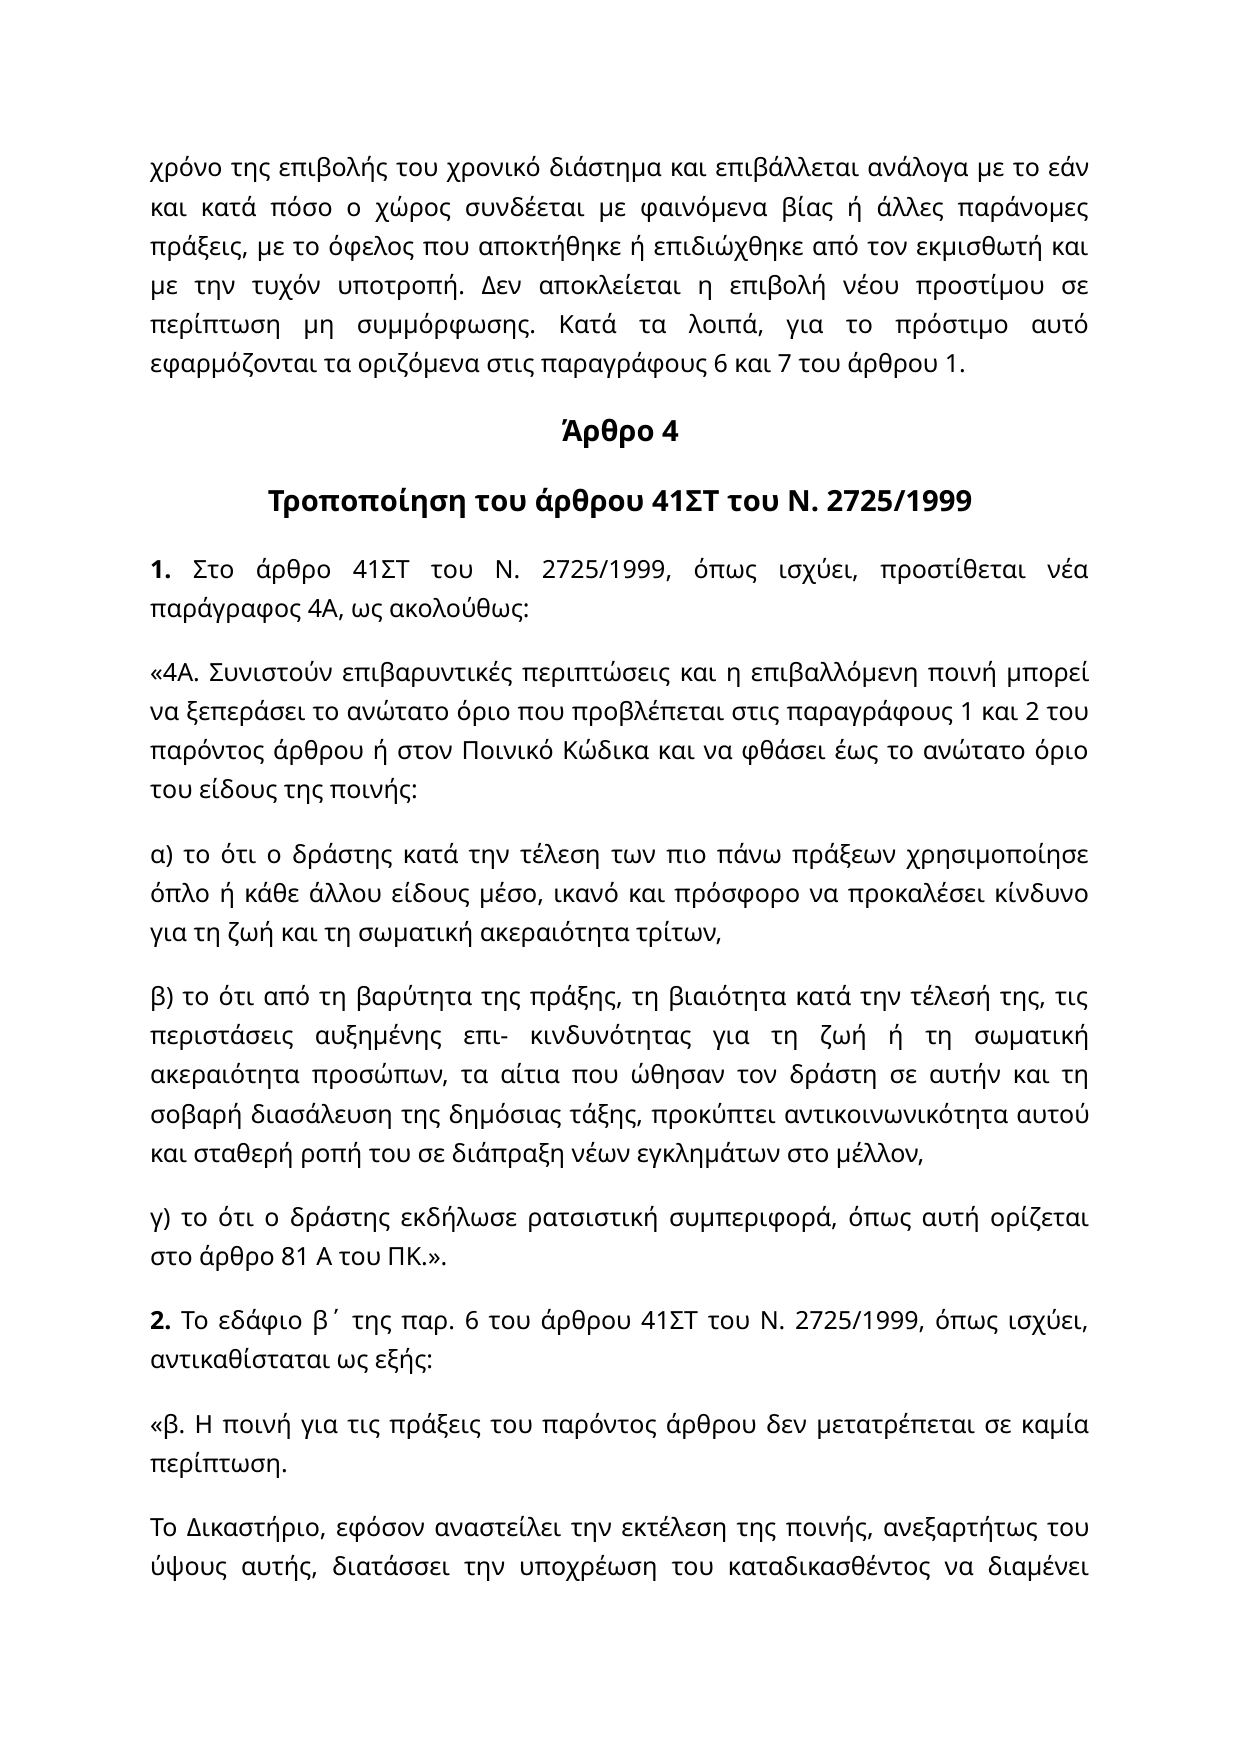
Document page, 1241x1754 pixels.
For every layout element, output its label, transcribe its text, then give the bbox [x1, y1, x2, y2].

text χρόνο της επιβολής του χρονικό διάστημα και επιβάλλεται ανάλογα με το εάν και κατά πόσο ο χώρος συνδέεται με φαινόμενα βίας ή άλλες παράνομες πράξεις, με το όφελος που αποκτήθηκε ή επιδιώχθηκε από τον εκμισθωτή και με την τυχόν υποτροπή. Δεν αποκλείεται η επιβολή νέου προστίμου σε περίπτωση μη συμμόρφωσης. Κατά τα λοιπά, για το πρόστιμο αυτό εφαρμόζονται τα οριζόμενα στις παραγράφους 6 και 7 του άρθρου 1. [150, 150, 1090, 380]
subtitle Τροποποίηση του άρθρου 41ΣΤ του Ν. 2725/1999 [150, 481, 1090, 520]
text «β. Η ποινή για τις πράξεις του παρόντος άρθρου δεν μετατρέπεται σε καμία περίπτωση. [150, 1406, 1090, 1479]
text 2. Το εδάφιο β΄ της παρ. 6 του άρθρου 41ΣΤ του Ν. 2725/1999, όπως ισχύει, αντικαθίσταται ως εξής: [150, 1303, 1090, 1376]
text «4Α. Συνιστούν επιβαρυντικές περιπτώσεις και η επιβαλλόμενη ποινή μπορεί να ξεπεράσει το ανώτατο όριο που προβλέπεται στις παραγράφους 1 και 2 του παρόντος άρθρου ή στον Ποινικό Κώδικα και να φθάσει έως το ανώτατο όριο του είδους της ποινής: [150, 654, 1090, 806]
text 1. Στο άρθρο 41ΣΤ του Ν. 2725/1999, όπως ισχύει, προστίθεται νέα παράγραφος 4Α, ως ακολούθως: [150, 551, 1090, 624]
text Το Δικαστήριο, εφόσον αναστείλει την εκτέλεση της ποινής, ανεξαρτήτως του ύψους αυτής, διατάσσει την υποχρέωση του καταδικασθέντος να διαμένει [150, 1509, 1090, 1583]
text β) το ότι από τη βαρύτητα της πράξης, τη βιαιότητα κατά την τέλεσή της, τις περιστάσεις αυξημένης επι- κινδυνότητας για τη ζωή ή τη σωματική ακεραιότητα προσώπων, τα αίτια που ώθησαν τον δράστη σε αυτήν και τη σοβαρή διασάλευση της δημόσιας τάξης, προκύπτει αντικοινωνικότητα αυτού και σταθερή ροπή του σε διάπραξη νέων εγκλημάτων στο μέλλον, [150, 979, 1090, 1169]
text γ) το ότι ο δράστης εκδήλωσε ρατσιστική συμπεριφορά, όπως αυτή ορίζεται στο άρθρο 81 Α του ΠΚ.». [150, 1199, 1090, 1273]
subtitle Άρθρο 4 [150, 410, 1090, 450]
text α) το ότι ο δράστης κατά την τέλεση των πιο πάνω πράξεων χρησιμοποίησε όπλο ή κάθε άλλου είδους μέσο, ικανό και πρόσφορο να προκαλέσει κίνδυνο για τη ζωή και τη σωματική ακεραιότητα τρίτων, [150, 836, 1090, 949]
